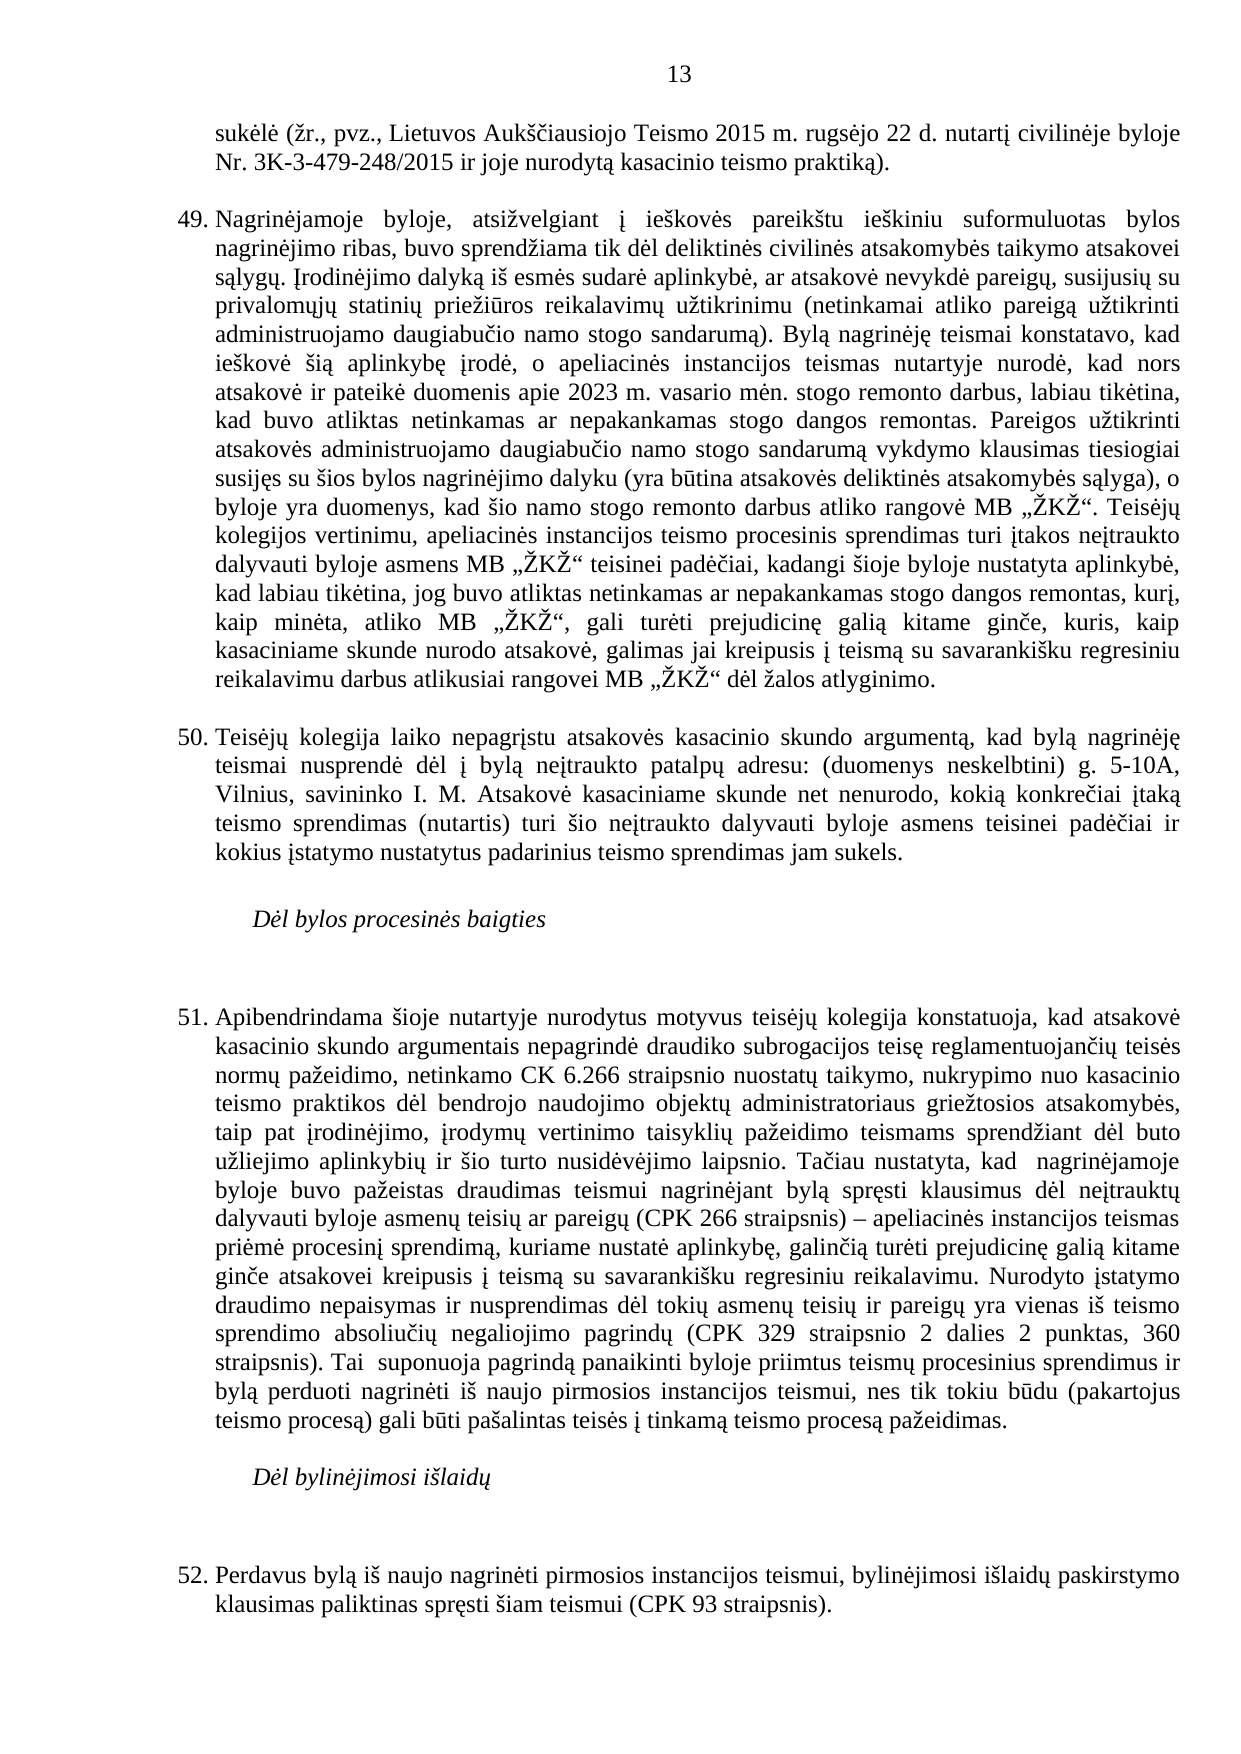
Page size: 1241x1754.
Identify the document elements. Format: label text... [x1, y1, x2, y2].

text 50. Teisėjų kolegija laiko nepagrįstu atsakovės kasacinio skundo argumentą, kad bylą nagrinėję teismai nusprendė dėl į bylą neįtraukto patalpų adresu: (duomenys neskelbtini) g. 5-10A, Vilnius, savininko I. M. Atsakovė kasaciniame skunde net nenurodo, kokią konkrečiai įtaką teismo sprendimas (nutartis) turi šio neįtraukto dalyvauti byloje asmens teisinei padėčiai ir kokius įstatymo nustatytus padarinius teismo sprendimas jam sukels. [177, 722, 1181, 866]
text Dėl bylos procesinės baigties [177, 904, 1181, 933]
text 51. Apibendrindama šioje nutartyje nurodytus motyvus teisėjų kolegija konstatuoja, kad atsakovė kasacinio skundo argumentais nepagrindė draudiko subrogacijos teisę reglamentuojančių teisės normų pažeidimo, netinkamo CK 6.266 straipsnio nuostatų taikymo, nukrypimo nuo kasacinio teismo praktikos dėl bendrojo naudojimo objektų administratoriaus griežtosios atsakomybės, taip pat įrodinėjimo, įrodymų vertinimo taisyklių pažeidimo teismams sprendžiant dėl buto užliejimo aplinkybių ir šio turto nusidėvėjimo laipsnio. Tačiau nustatyta, kad nagrinėjamoje byloje buvo pažeistas draudimas teismui nagrinėjant bylą spręsti klausimus dėl neįtrauktų dalyvauti byloje asmenų teisių ar pareigų (CPK 266 straipsnis) – apeliacinės instancijos teismas priėmė procesinį sprendimą, kuriame nustatė aplinkybę, galinčią turėti prejudicinę galią kitame ginče atsakovei kreipusis į teismą su savarankišku regresiniu reikalavimu. Nurodyto įstatymo draudimo nepaisymas ir nusprendimas dėl tokių asmenų teisių ir pareigų yra vienas iš teismo sprendimo absoliučių negaliojimo pagrindų (CPK 329 straipsnio 2 dalies 2 punktas, 360 straipsnis). Tai suponuoja pagrindą panaikinti byloje priimtus teismų procesinius sprendimus ir bylą perduoti nagrinėti iš naujo pirmosios instancijos teismui, nes tik tokiu būdu (pakartojus teismo procesą) gali būti pašalintas teisės į tinkamą teismo procesą pažeidimas. [177, 1002, 1181, 1433]
text sukėlė (žr., pvz., Lietuvos Aukščiausiojo Teismo 2015 m. rugsėjo 22 d. nutartį civilinėje byloje Nr. 3K-3-479-248/2015 ir joje nurodytą kasacinio teismo praktiką). [177, 118, 1181, 176]
text Dėl bylinėjimosi išlaidų [177, 1462, 1181, 1491]
text 49. Nagrinėjamoje byloje, atsižvelgiant į ieškovės pareikštu ieškiniu suformuluotas bylos nagrinėjimo ribas, buvo sprendžiama tik dėl deliktinės civilinės atsakomybės taikymo atsakovei sąlygų. Įrodinėjimo dalyką iš esmės sudarė aplinkybė, ar atsakovė nevykdė pareigų, susijusių su privalomųjų statinių priežiūros reikalavimų užtikrinimu (netinkamai atliko pareigą užtikrinti administruojamo daugiabučio namo stogo sandarumą). Bylą nagrinėję teismai konstatavo, kad ieškovė šią aplinkybę įrodė, o apeliacinės instancijos teismas nutartyje nurodė, kad nors atsakovė ir pateikė duomenis apie 2023 m. vasario mėn. stogo remonto darbus, labiau tikėtina, kad buvo atliktas netinkamas ar nepakankamas stogo dangos remontas. Pareigos užtikrinti atsakovės administruojamo daugiabučio namo stogo sandarumą vykdymo klausimas tiesiogiai susijęs su šios bylos nagrinėjimo dalyku (yra būtina atsakovės deliktinės atsakomybės sąlyga), o byloje yra duomenys, kad šio namo stogo remonto darbus atliko rangovė MB „ŽKŽ“. Teisėjų kolegijos vertinimu, apeliacinės instancijos teismo procesinis sprendimas turi įtakos neįtraukto dalyvauti byloje asmens MB „ŽKŽ“ teisinei padėčiai, kadangi šioje byloje nustatyta aplinkybė, kad labiau tikėtina, jog buvo atliktas netinkamas ar nepakankamas stogo dangos remontas, kurį, kaip minėta, atliko MB „ŽKŽ“, gali turėti prejudicinę galią kitame ginče, kuris, kaip kasaciniame skunde nurodo atsakovė, galimas jai kreipusis į teismą su savarankišku regresiniu reikalavimu darbus atlikusiai rangovei MB „ŽKŽ“ dėl žalos atlyginimo. [177, 204, 1181, 693]
text 52. Perdavus bylą iš naujo nagrinėti pirmosios instancijos teismui, bylinėjimosi išlaidų paskirstymo klausimas paliktinas spręsti šiam teismui (CPK 93 straipsnis). [177, 1560, 1181, 1618]
